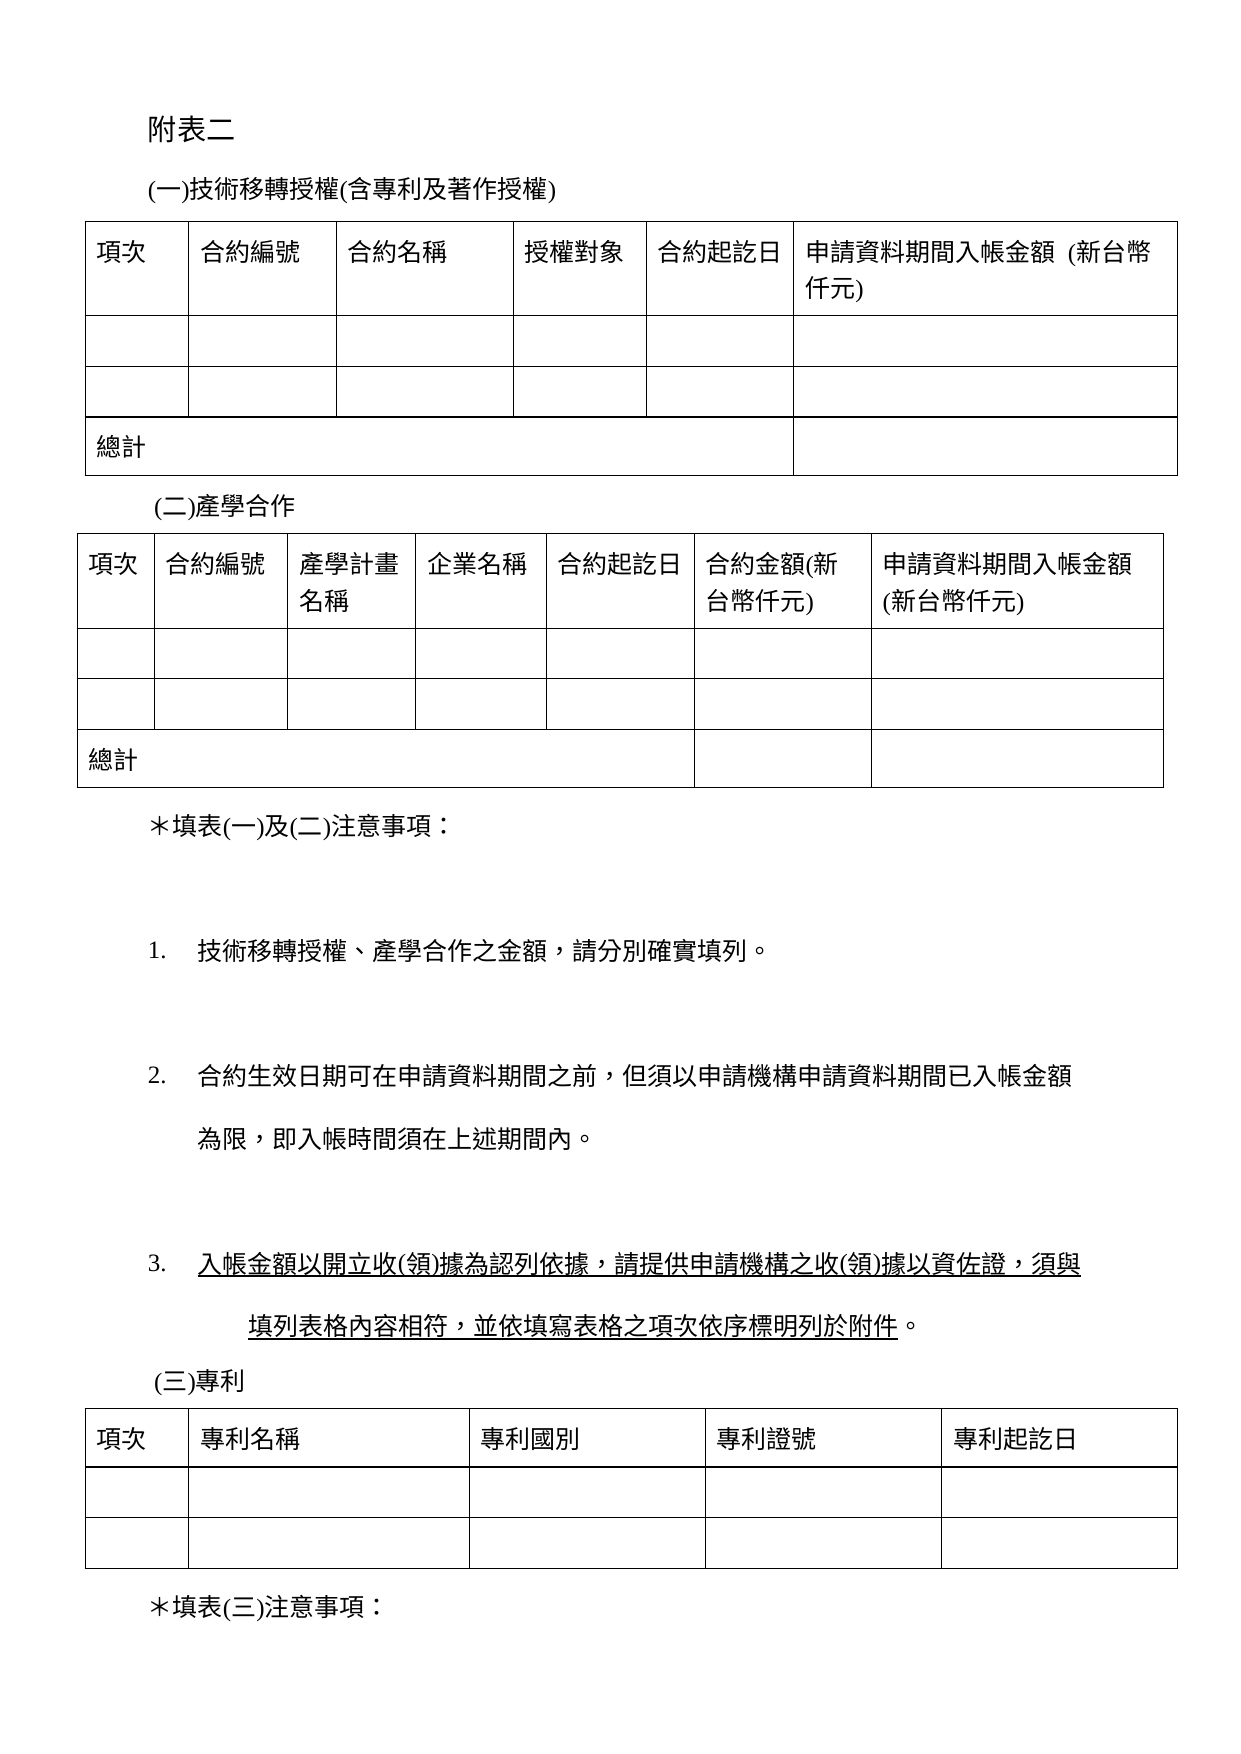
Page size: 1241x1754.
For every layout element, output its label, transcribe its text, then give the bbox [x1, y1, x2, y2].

list 入帳金額以開立收(領)據為認列依據，請提供申請機構之收(領)據以資佐證，須與填列表格內容相符，並依填寫表格之項次依序標明列於附件。 [148, 1221, 1092, 1346]
table_cell [547, 679, 694, 729]
table_cell [189, 367, 336, 416]
table_cell [337, 367, 513, 416]
table_header 申請資料期間入帳金額(新台幣仟元) [872, 534, 1163, 628]
table_cell [706, 1518, 941, 1568]
table_cell [189, 1518, 469, 1568]
table_header 項次 [78, 534, 154, 628]
table_cell [470, 1468, 705, 1517]
table_cell [189, 316, 336, 366]
table_cell [695, 629, 871, 678]
text (三)專利 [148, 1361, 1092, 1398]
table_header 企業名稱 [416, 534, 546, 628]
table_cell [547, 629, 694, 678]
text (一)技術移轉授權(含專利及著作授權) [148, 169, 1092, 206]
table_cell [78, 679, 154, 729]
table_cell [78, 629, 154, 678]
table_cell [794, 316, 1177, 366]
table_cell [514, 367, 646, 416]
table_cell [416, 679, 546, 729]
table_cell [155, 679, 287, 729]
table_cell [872, 679, 1163, 729]
table_cell [872, 629, 1163, 678]
table_cell [86, 1468, 188, 1517]
list 合約生效日期可在申請資料期間之前，但須以申請機構申請資料期間已入帳金額為限，即入帳時間須在上述期間內。 [148, 1033, 1092, 1158]
table_cell [794, 418, 1177, 474]
table_cell [695, 730, 871, 787]
table_cell [647, 367, 793, 416]
text ＊填表(三)注意事項： [148, 1587, 1092, 1624]
table_cell [337, 316, 513, 366]
table_header 授權對象 [514, 222, 646, 315]
table_cell [416, 629, 546, 678]
table_cell [942, 1518, 1177, 1568]
table_cell [647, 316, 793, 366]
table_header 合約名稱 [337, 222, 513, 315]
text ＊填表(一)及(二)注意事項： [148, 807, 1092, 843]
table_cell [514, 316, 646, 366]
table_header 合約編號 [155, 534, 287, 628]
table_cell [86, 316, 188, 366]
table_cell [155, 629, 287, 678]
list 技術移轉授權、產學合作之金額，請分別確實填列。 [148, 908, 1092, 971]
table_header 專利名稱 [189, 1409, 469, 1466]
table_header 專利起訖日 [942, 1409, 1177, 1466]
table_cell [288, 679, 415, 729]
table_header 合約金額(新台幣仟元) [695, 534, 871, 628]
table_header 專利國別 [470, 1409, 705, 1466]
table_cell [942, 1468, 1177, 1517]
table_header 合約起訖日 [547, 534, 694, 628]
table_cell [872, 730, 1163, 787]
table_cell 總計 [86, 418, 793, 474]
table_cell 總計 [78, 730, 694, 787]
table_cell [706, 1468, 941, 1517]
table_header 專利證號 [706, 1409, 941, 1466]
table_header 合約編號 [189, 222, 336, 315]
text (二)產學合作 [148, 486, 1092, 522]
table_header 合約起訖日 [647, 222, 793, 315]
table_cell [86, 1518, 188, 1568]
table_cell [86, 367, 188, 416]
table_header 項次 [86, 1409, 188, 1466]
text 附表二 [148, 106, 1092, 148]
table_header 產學計畫名稱 [288, 534, 415, 628]
table_cell [189, 1468, 469, 1517]
table_cell [794, 367, 1177, 416]
table_cell [470, 1518, 705, 1568]
table_header 項次 [86, 222, 188, 315]
table_header 申請資料期間入帳金額 (新台幣仟元) [794, 222, 1177, 315]
table_cell [288, 629, 415, 678]
table_cell [695, 679, 871, 729]
